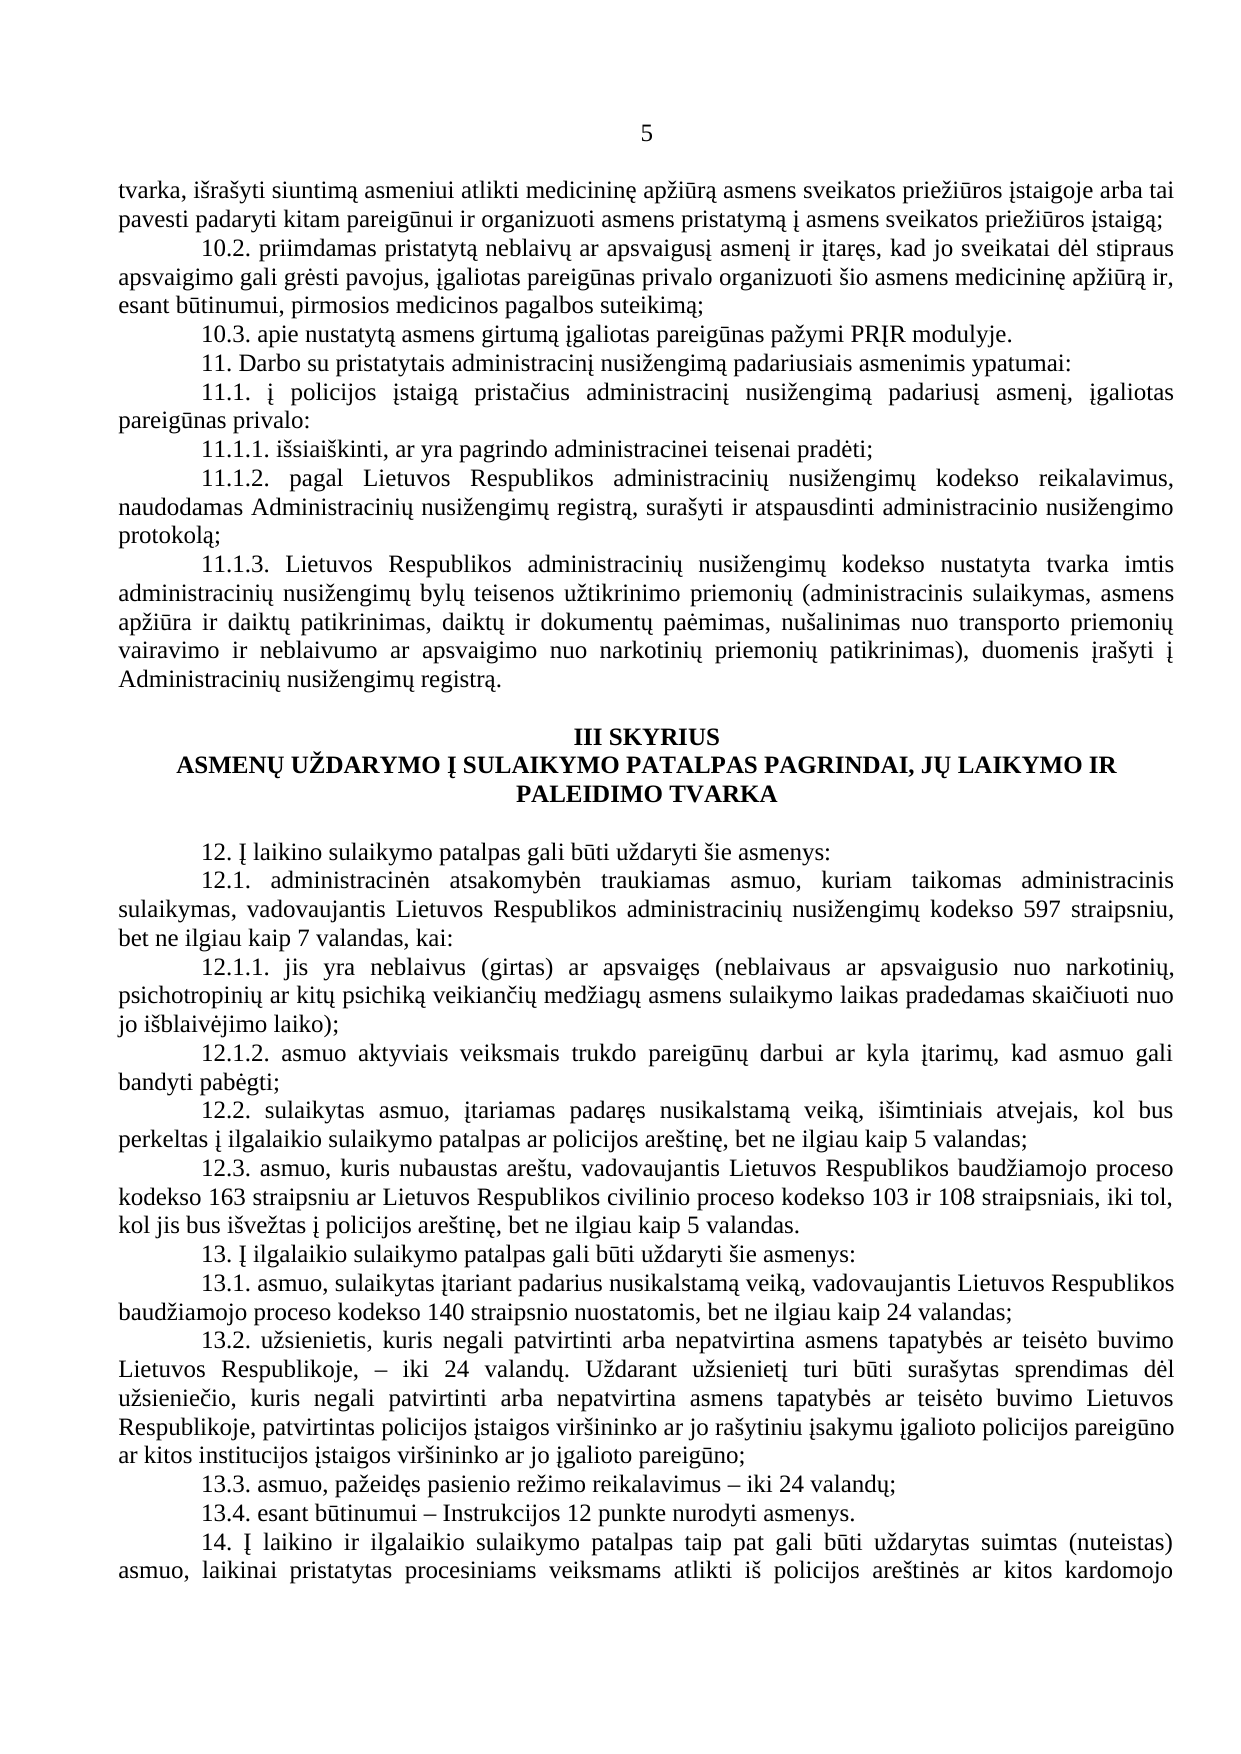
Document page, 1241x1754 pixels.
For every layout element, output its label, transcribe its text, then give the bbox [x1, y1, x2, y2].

text III SKYRIUS [118, 722, 1175, 751]
text 12. Į laikino sulaikymo patalpas gali būti uždaryti šie asmenys: [118, 837, 1175, 866]
text 11.1.3. Lietuvos Respublikos administracinių nusižengimų kodekso nustatyta tvarka imtis administracinių nusižengimų bylų teisenos užtikrinimo priemonių (administracinis sulaikymas, asmens apžiūra ir daiktų patikrinimas, daiktų ir dokumentų paėmimas, nušalinimas nuo transporto priemonių vairavimo ir neblaivumo ar apsvaigimo nuo narkotinių priemonių patikrinimas), duomenis įrašyti į Administracinių nusižengimų registrą. [118, 549, 1175, 693]
text 12.2. sulaikytas asmuo, įtariamas padaręs nusikalstamą veiką, išimtiniais atvejais, kol bus perkeltas į ilgalaikio sulaikymo patalpas ar policijos areštinę, bet ne ilgiau kaip 5 valandas; [118, 1096, 1175, 1153]
text 13.1. asmuo, sulaikytas įtariant padarius nusikalstamą veiką, vadovaujantis Lietuvos Respublikos baudžiamojo proceso kodekso 140 straipsnio nuostatomis, bet ne ilgiau kaip 24 valandas; [118, 1268, 1175, 1326]
text 12.1.2. asmuo aktyviais veiksmais trukdo pareigūnų darbui ar kyla įtarimų, kad asmuo gali bandyti pabėgti; [118, 1038, 1175, 1096]
text tvarka, išrašyti siuntimą asmeniui atlikti medicininę apžiūrą asmens sveikatos priežiūros įstaigoje arba tai pavesti padaryti kitam pareigūnui ir organizuoti asmens pristatymą į asmens sveikatos priežiūros įstaigą; [118, 176, 1175, 233]
text 13. Į ilgalaikio sulaikymo patalpas gali būti uždaryti šie asmenys: [118, 1239, 1175, 1268]
text 11.1.2. pagal Lietuvos Respublikos administracinių nusižengimų kodekso reikalavimus, naudodamas Administracinių nusižengimų registrą, surašyti ir atspausdinti administracinio nusižengimo protokolą; [118, 463, 1175, 549]
text 12.1. administracinėn atsakomybėn traukiamas asmuo, kuriam taikomas administracinis sulaikymas, vadovaujantis Lietuvos Respublikos administracinių nusižengimų kodekso 597 straipsniu, bet ne ilgiau kaip 7 valandas, kai: [118, 866, 1175, 952]
text ASMENŲ UŽDARYMO Į SULAIKYMO PATALPAS PAGRINDAI, JŲ LAIKYMO IR PALEIDIMO TVARKA [118, 751, 1175, 808]
text 13.2. užsienietis, kuris negali patvirtinti arba nepatvirtina asmens tapatybės ar teisėto buvimo Lietuvos Respublikoje, – iki 24 valandų. Uždarant užsienietį turi būti surašytas sprendimas dėl užsieniečio, kuris negali patvirtinti arba nepatvirtina asmens tapatybės ar teisėto buvimo Lietuvos Respublikoje, patvirtintas policijos įstaigos viršininko ar jo rašytiniu įsakymu įgalioto policijos pareigūno ar kitos institucijos įstaigos viršininko ar jo įgalioto pareigūno; [118, 1326, 1175, 1469]
text 13.4. esant būtinumui – Instrukcijos 12 punkte nurodyti asmenys. [118, 1498, 1175, 1527]
text 12.3. asmuo, kuris nubaustas areštu, vadovaujantis Lietuvos Respublikos baudžiamojo proceso kodekso 163 straipsniu ar Lietuvos Respublikos civilinio proceso kodekso 103 ir 108 straipsniais, iki tol, kol jis bus išvežtas į policijos areštinę, bet ne ilgiau kaip 5 valandas. [118, 1153, 1175, 1239]
text 10.3. apie nustatytą asmens girtumą įgaliotas pareigūnas pažymi PRĮR modulyje. [118, 319, 1175, 348]
text 11.1. į policijos įstaigą pristačius administracinį nusižengimą padariusį asmenį, įgaliotas pareigūnas privalo: [118, 377, 1175, 434]
text 10.2. priimdamas pristatytą neblaivų ar apsvaigusį asmenį ir įtaręs, kad jo sveikatai dėl stipraus apsvaigimo gali grėsti pavojus, įgaliotas pareigūnas privalo organizuoti šio asmens medicininę apžiūrą ir, esant būtinumui, pirmosios medicinos pagalbos suteikimą; [118, 233, 1175, 319]
text 11. Darbo su pristatytais administracinį nusižengimą padariusiais asmenimis ypatumai: [118, 348, 1175, 377]
text 11.1.1. išsiaiškinti, ar yra pagrindo administracinei teisenai pradėti; [118, 434, 1175, 463]
text 14. Į laikino ir ilgalaikio sulaikymo patalpas taip pat gali būti uždarytas suimtas (nuteistas) asmuo, laikinai pristatytas procesiniams veiksmams atlikti iš policijos areštinės ar kitos kardomojo [118, 1527, 1175, 1584]
text 13.3. asmuo, pažeidęs pasienio režimo reikalavimus – iki 24 valandų; [118, 1469, 1175, 1498]
text 12.1.1. jis yra neblaivus (girtas) ar apsvaigęs (neblaivaus ar apsvaigusio nuo narkotinių, psichotropinių ar kitų psichiką veikiančių medžiagų asmens sulaikymo laikas pradedamas skaičiuoti nuo jo išblaivėjimo laiko); [118, 952, 1175, 1038]
